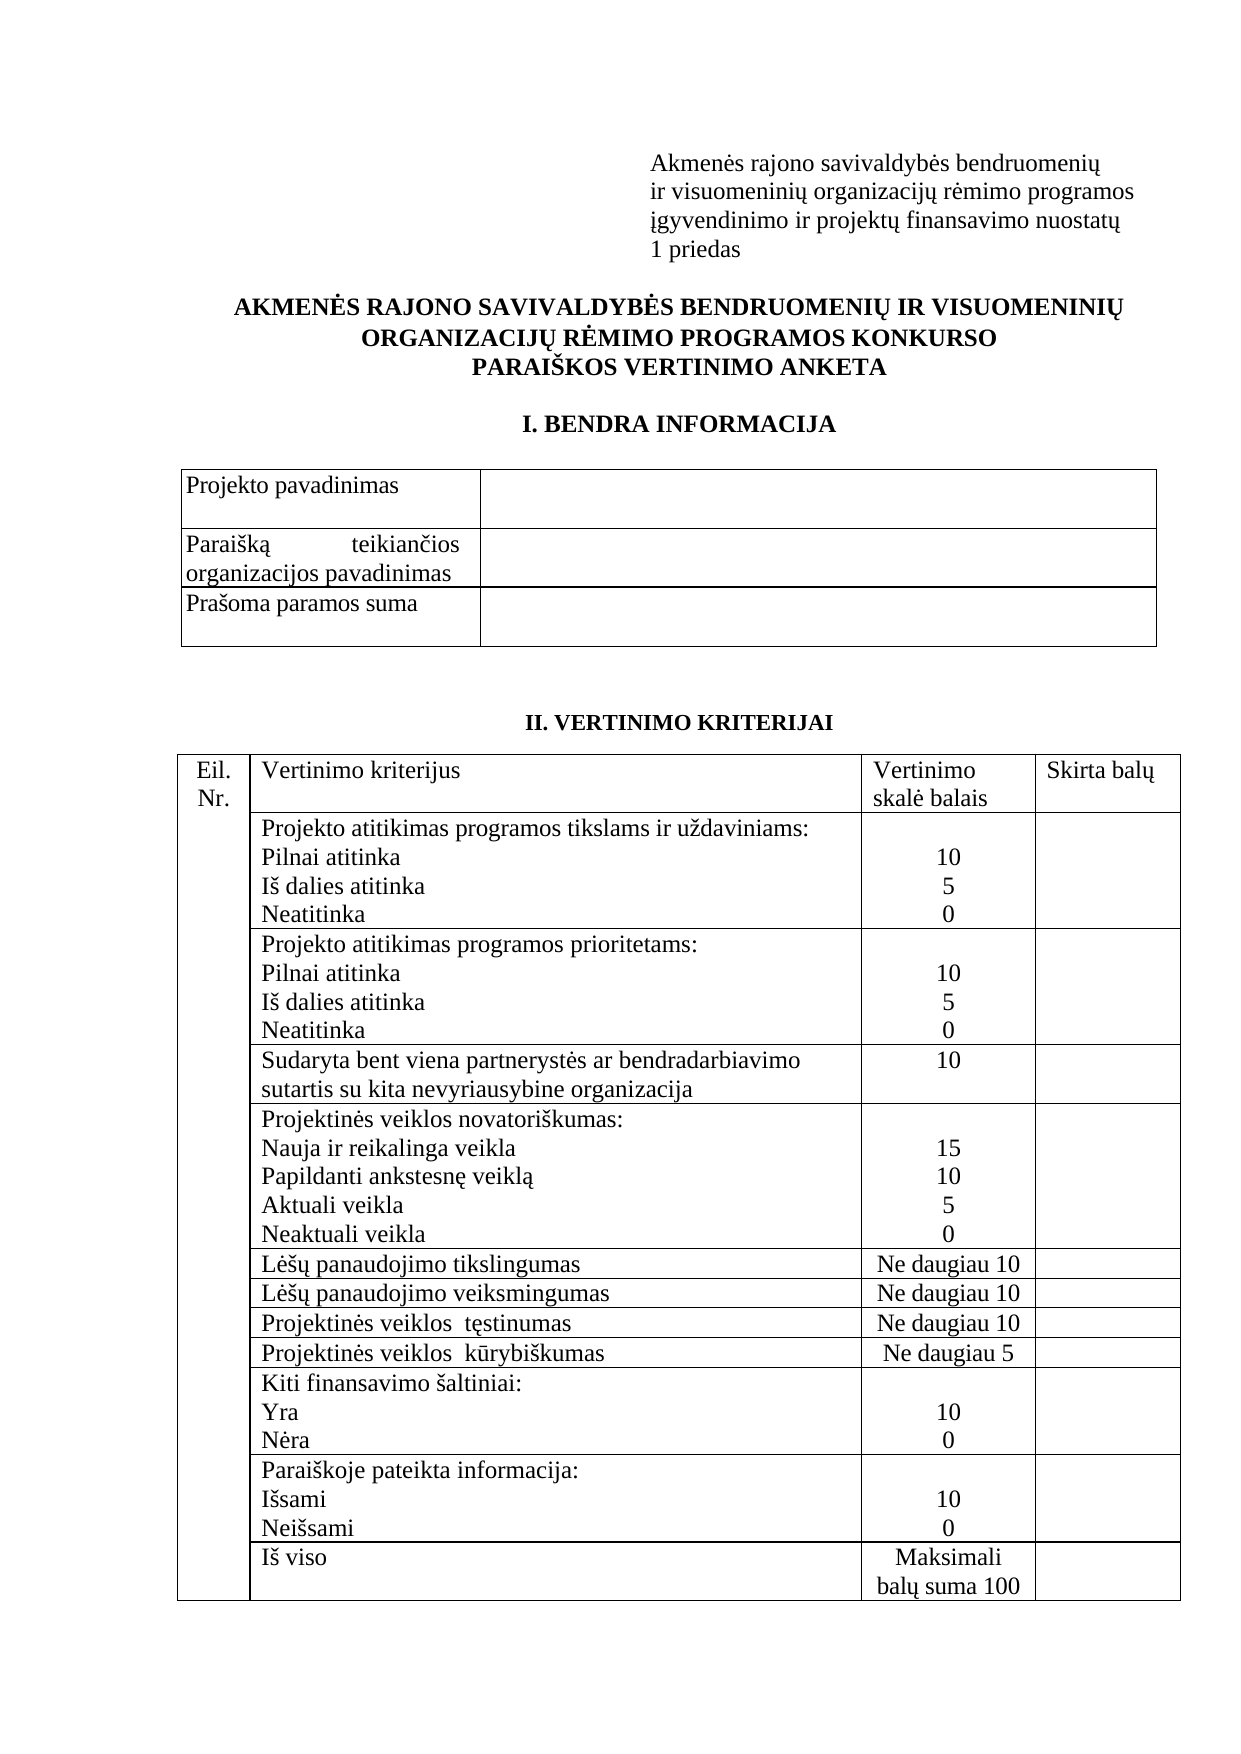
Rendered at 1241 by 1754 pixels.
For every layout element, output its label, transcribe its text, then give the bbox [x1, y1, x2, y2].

table_cell 15 10 5 0 [1024, 1104, 1035, 1248]
table_cell Kiti finansavimo šaltiniai: Yra Nėra [251, 1368, 261, 1454]
table_cell 10 5 0 [862, 813, 1035, 928]
table_cell [1036, 1543, 1180, 1600]
table_cell Ne daugiau 10 [1024, 1249, 1035, 1277]
table_cell Kiti finansavimo šaltiniai: Yra Nėra [625, 1368, 861, 1454]
table_cell Projektinės veiklos novatoriškumas: Nauja ir reikalinga veikla Papildanti ankstesnę veiklą Aktuali veikla Neaktuali veikla [251, 1104, 861, 1248]
table_cell Ne daugiau 5 [1024, 1338, 1035, 1367]
text I. BENDRA INFORMACIJA [177, 409, 1181, 438]
table_cell [481, 529, 1156, 586]
table_cell Prašoma paramos suma [182, 588, 480, 646]
table_cell Ne daugiau 5 [862, 1338, 873, 1367]
table_cell 10 0 [961, 1368, 1035, 1454]
table_header [481, 470, 1156, 528]
table_cell [1036, 813, 1180, 928]
table_cell [481, 588, 1156, 646]
text įgyvendinimo ir projektų finansavimo nuostatų [177, 205, 1181, 234]
table_cell [1036, 929, 1180, 1044]
table_header Eil. Nr. [178, 755, 249, 1600]
table_cell Paraiškoje pateikta informacija: Išsami Neišsami [592, 1455, 861, 1541]
table_cell [1036, 1368, 1180, 1454]
table_cell 10 [862, 1045, 1035, 1103]
table_header Skirta balų [1036, 755, 1180, 812]
table_cell [1036, 1249, 1180, 1277]
table_cell Ne daugiau 10 [862, 1308, 873, 1337]
text AKMENĖS RAJONO SAVIVALDYBĖS BENDRUOMENIŲ IR VISUOMENINIŲ ORGANIZACIJŲ RĖMIMO PROGRAMOS KONKURSO [177, 289, 1181, 352]
table_header Vertinimo kriterijus [251, 755, 861, 812]
text PARAIŠKOS VERTINIMO ANKETA [177, 352, 1181, 381]
table_cell 10 0 [862, 1455, 936, 1541]
table_cell Iš viso [251, 1543, 861, 1600]
table_cell 10 0 [862, 1368, 936, 1454]
table_cell Sudaryta bent viena partnerystės ar bendradarbiavimo sutartis su kita nevyriausybine organizacija [251, 1045, 861, 1103]
table_cell 15 10 5 0 [862, 1104, 873, 1248]
table_cell Projekto atitikimas programos tikslams ir uždaviniams: Pilnai atitinka Iš dalies atitinka Neatitinka [251, 813, 861, 928]
table_cell Projekto atitikimas programos prioritetams: Pilnai atitinka Iš dalies atitinka Neatitinka [251, 929, 861, 1044]
table_cell [1036, 1279, 1180, 1307]
table_header Vertinimo skalė balais [862, 755, 1035, 812]
table_cell [1036, 1338, 1180, 1367]
table_cell Ne daugiau 10 [862, 1249, 873, 1277]
text II. VERTINIMO KRITERIJAI [177, 709, 1181, 735]
table_cell Maksimali balų suma 100 [862, 1543, 875, 1600]
table_cell [1036, 1308, 1180, 1337]
table_cell [1036, 1455, 1180, 1541]
text ir visuomeninių organizacijų rėmimo programos [177, 176, 1181, 205]
table_cell 10 0 [961, 1455, 1035, 1541]
text 1 priedas [177, 234, 1181, 263]
table_cell Ne daugiau 10 [1024, 1279, 1035, 1307]
table_cell [1036, 1104, 1180, 1248]
table_cell [1036, 1045, 1180, 1103]
text Akmenės rajono savivaldybės bendruomenių [177, 148, 1181, 176]
table_cell Ne daugiau 10 [1024, 1308, 1035, 1337]
table_cell 10 5 0 [862, 929, 1035, 1044]
table_header Projekto pavadinimas [182, 470, 480, 528]
table_cell Ne daugiau 10 [862, 1279, 873, 1307]
table_cell Maksimali balų suma 100 [1021, 1543, 1035, 1600]
